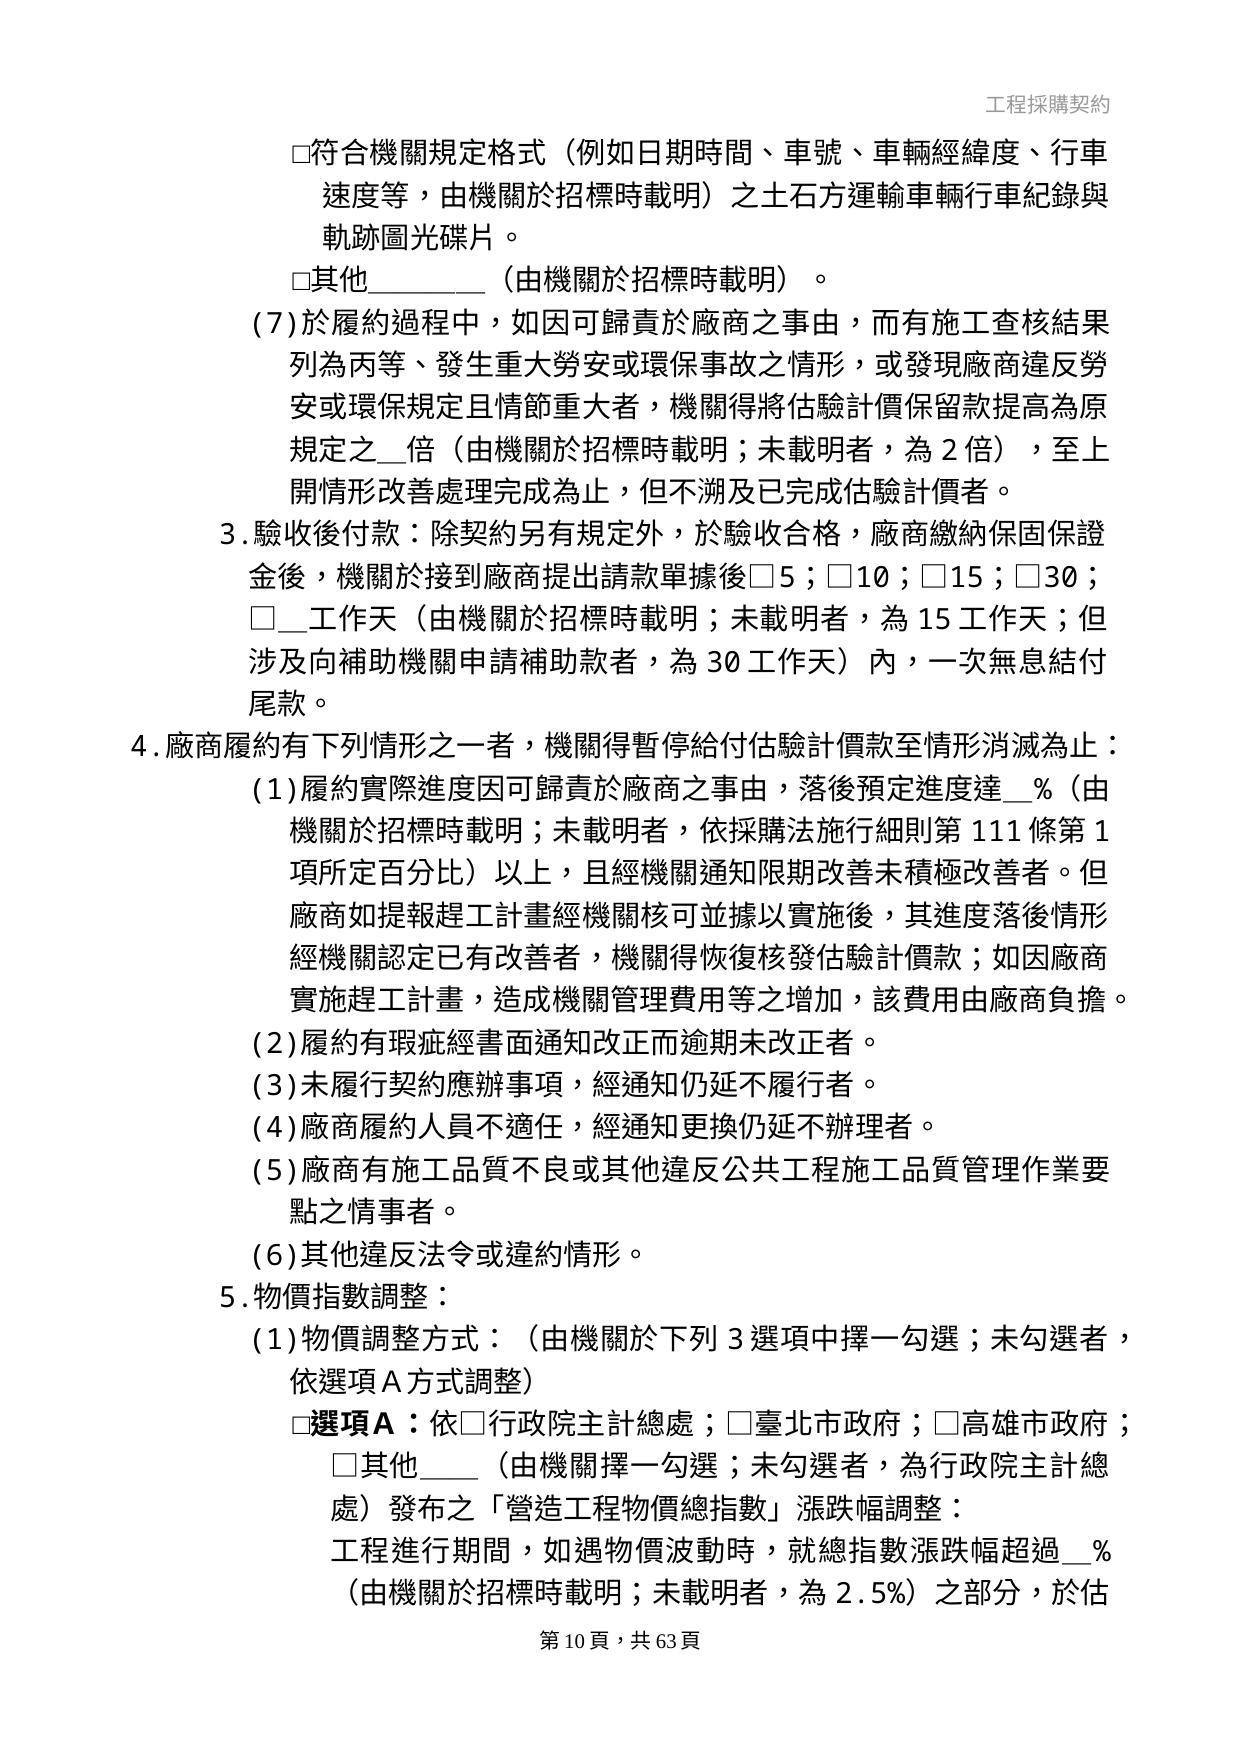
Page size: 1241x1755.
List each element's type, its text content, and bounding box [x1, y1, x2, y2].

text 3.驗收後付款：除契約另有規定外，於驗收合格，廠商繳納保固保證金後，機關於接到廠商提出請款單據後□5；□10；□15；□30；□＿工作天（由機關於招標時載明；未載明者，為15工作天；但涉及向補助機關申請補助款者，為30工作天）內，一次無息結付尾款。 [218, 511, 1108, 723]
text 4.廠商履約有下列情形之一者，機關得暫停給付估驗計價款至情形消滅為止： [130, 723, 1108, 765]
text (1)物價調整方式：（由機關於下列3選項中擇一勾選；未勾選者，依選項Ａ方式調整） [248, 1316, 1110, 1401]
text (5)廠商有施工品質不良或其他違反公共工程施工品質管理作業要點之情事者。 [248, 1146, 1110, 1231]
text (2)履約有瑕疵經書面通知改正而逾期未改正者。 [248, 1019, 1110, 1062]
text (3)未履行契約應辦事項，經通知仍延不履行者。 [248, 1062, 1110, 1104]
text (7)於履約過程中，如因可歸責於廠商之事由，而有施工查核結果列為丙等、發生重大勞安或環保事故之情形，或發現廠商違反勞安或環保規定且情節重大者，機關得將估驗計價保留款提高為原規定之＿倍（由機關於招標時載明；未載明者，為2倍），至上開情形改善處理完成為止，但不溯及已完成估驗計價者。 [248, 299, 1110, 511]
text □符合機關規定格式（例如日期時間、車號、車輛經緯度、行車速度等，由機關於招標時載明）之土石方運輸車輛行車紀錄與軌跡圖光碟片。 [292, 130, 1110, 257]
text □其他＿＿＿＿（由機關於招標時載明）。 [292, 257, 1110, 299]
text 工程進行期間，如遇物價波動時，就總指數漲跌幅超過＿%（由機關於招標時載明；未載明者，為2.5%）之部分，於估 [330, 1527, 1110, 1612]
text (1)履約實際進度因可歸責於廠商之事由，落後預定進度達＿%（由機關於招標時載明；未載明者，依採購法施行細則第111條第1項所定百分比）以上，且經機關通知限期改善未積極改善者。但廠商如提報趕工計畫經機關核可並據以實施後，其進度落後情形經機關認定已有改善者，機關得恢復核發估驗計價款；如因廠商實施趕工計畫，造成機關管理費用等之增加，該費用由廠商負擔。 [248, 765, 1110, 1019]
text (6)其他違反法令或違約情形。 [248, 1231, 1110, 1273]
text 5.物價指數調整： [218, 1273, 1108, 1316]
text (4)廠商履約人員不適任，經通知更換仍延不辦理者。 [248, 1104, 1110, 1146]
text □選項Ａ：依□行政院主計總處；□臺北市政府；□高雄市政府；□其他＿＿（由機關擇一勾選；未勾選者，為行政院主計總處）發布之「營造工程物價總指數」漲跌幅調整： [292, 1401, 1110, 1527]
